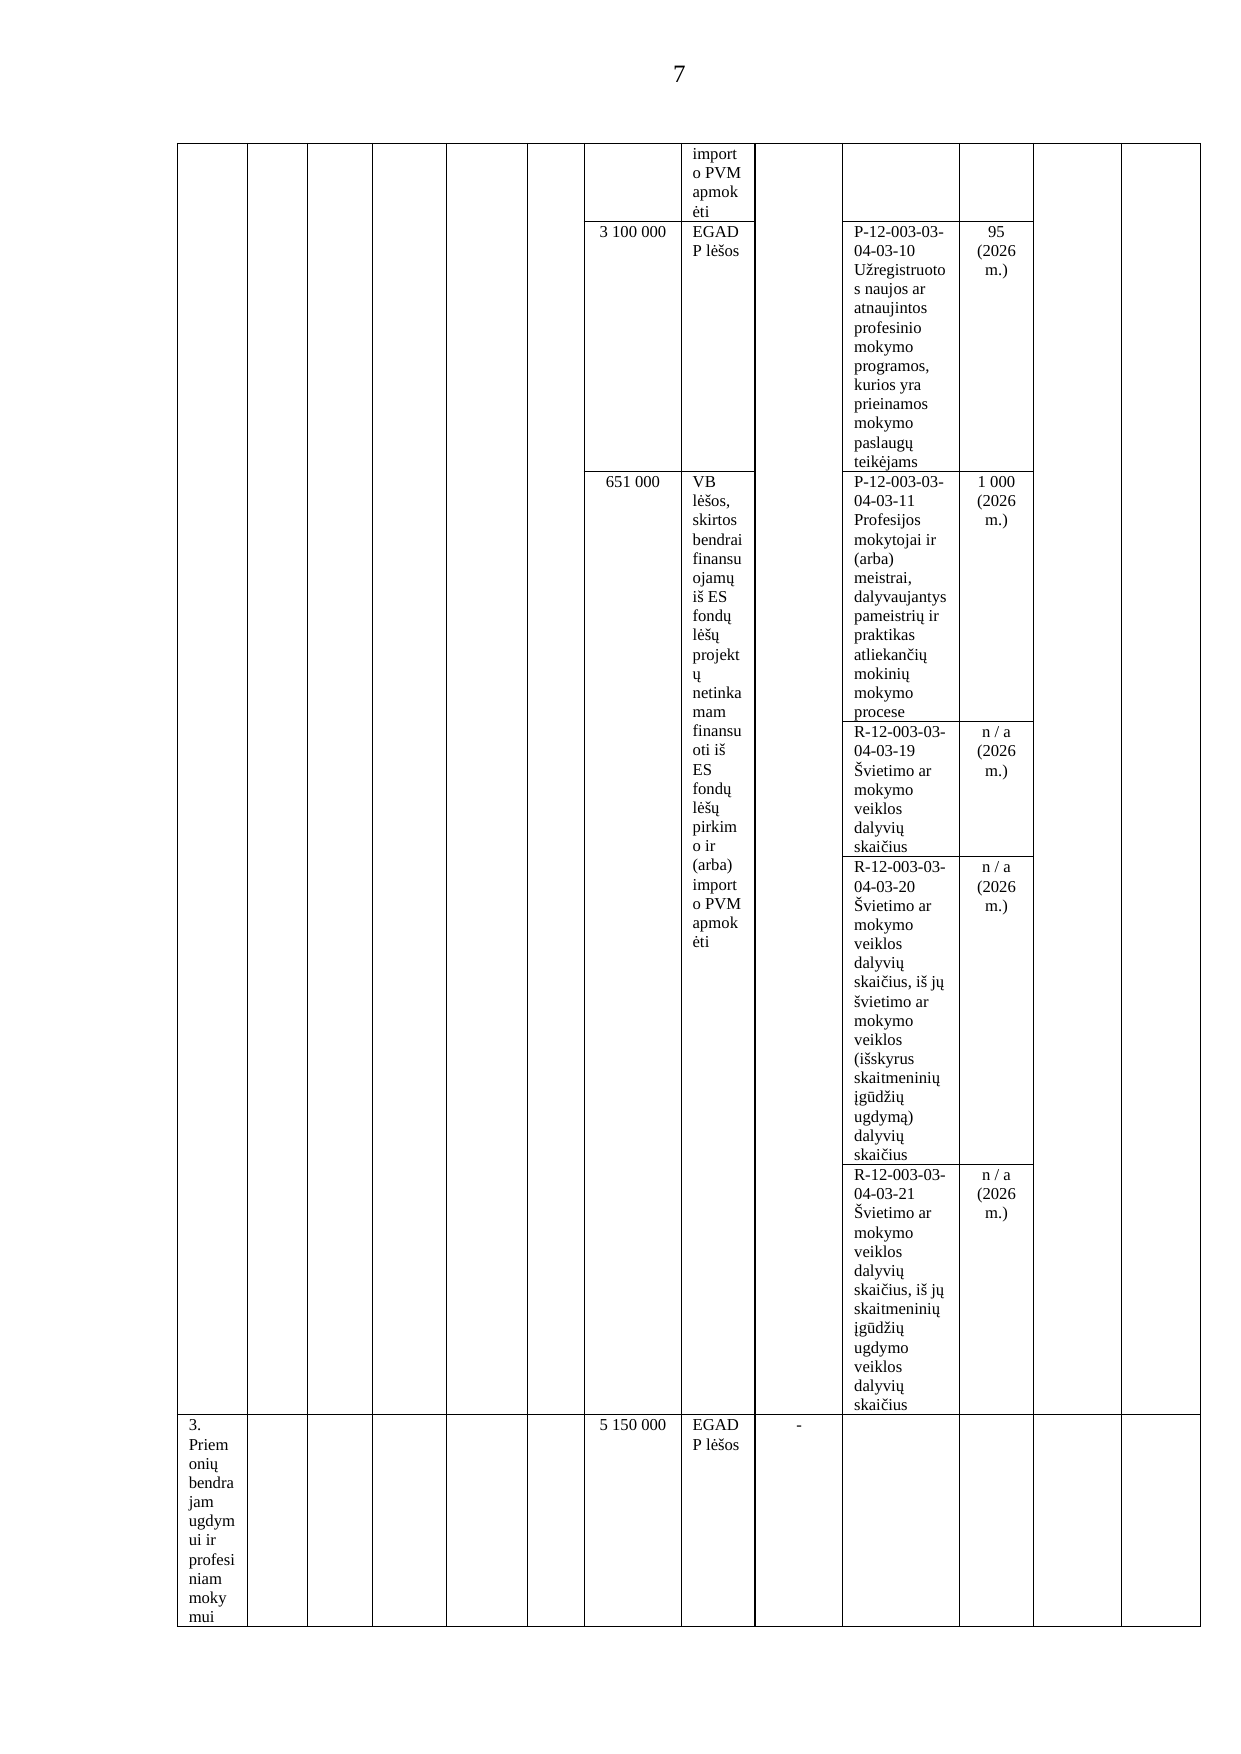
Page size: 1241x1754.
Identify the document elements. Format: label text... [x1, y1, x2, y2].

table_cell [373, 1415, 446, 1626]
table_cell R-12-003-03-04-03-21 Švietimo ar mokymo veiklos dalyvių skaičius, iš jų skaitmeninių įgūdžių ugdymo veiklos dalyvių skaičius [843, 1165, 959, 1414]
table_cell [447, 1415, 527, 1626]
table_cell R-12-003-03-04-03-20 Švietimo ar mokymo veiklos dalyvių skaičius, iš jų švietimo ar mokymo veiklos (išskyrus skaitmeninių įgūdžių ugdymą) dalyvių skaičius [843, 857, 959, 1164]
table_cell n / a (2026 m.) [960, 1165, 1033, 1414]
table_cell importo PVM apmokėti [682, 144, 754, 221]
table_cell [308, 144, 372, 1414]
table_cell 3 100 000 [585, 222, 681, 471]
table_cell 3. Priemonių bendrajam ugdymui ir profesiniam mokymui [178, 1415, 247, 1626]
table_cell n / a (2026 m.) [960, 722, 1033, 856]
table_cell [960, 1415, 1033, 1626]
table_cell 5 150 000 [585, 1415, 681, 1626]
table_cell - [756, 144, 842, 1414]
table_cell [1034, 1415, 1121, 1626]
table_cell [528, 1415, 584, 1626]
table_cell 651 000 [585, 472, 681, 1414]
table_cell P-12-003-03-04-03-10 Užregistruotos naujos ar atnaujintos profesinio mokymo programos, kurios yra prieinamos mokymo paslaugų teikėjams [843, 222, 959, 471]
table_cell [373, 144, 446, 1414]
table_cell [1122, 144, 1200, 1414]
table_cell [248, 144, 307, 1414]
table_cell P-12-003-03-04-03-11 Profesijos mokytojai ir (arba) meistrai, dalyvaujantys pameistrių ir praktikas atliekančių mokinių mokymo procese [843, 472, 959, 721]
table_cell [1034, 144, 1121, 1414]
table_cell [447, 144, 527, 1414]
table_cell EGADP lėšos [682, 1415, 754, 1626]
table_cell R-12-003-03-04-03-19 Švietimo ar mokymo veiklos dalyvių skaičius [843, 722, 959, 856]
table_cell [528, 144, 584, 1414]
table_cell VB lėšos, skirtos bendrai finansuojamų iš ES fondų lėšų projektų netinkamam finansuoti iš ES fondų lėšų pirkimo ir (arba) importo PVM apmokėti [682, 472, 754, 1414]
table_cell [843, 1415, 959, 1626]
table_cell [308, 1415, 372, 1626]
table_cell [178, 144, 247, 1414]
table_cell [960, 144, 1033, 221]
table_cell [585, 144, 681, 221]
table_cell n / a (2026 m.) [960, 857, 1033, 1164]
table_cell EGADP lėšos [682, 222, 754, 471]
table_cell [843, 144, 959, 221]
table_cell 95 (2026 m.) [960, 222, 1033, 471]
table_cell 1 000 (2026 m.) [960, 472, 1033, 721]
table_cell [248, 1415, 307, 1626]
table_cell - [756, 1415, 842, 1626]
table_cell [1122, 1415, 1200, 1626]
